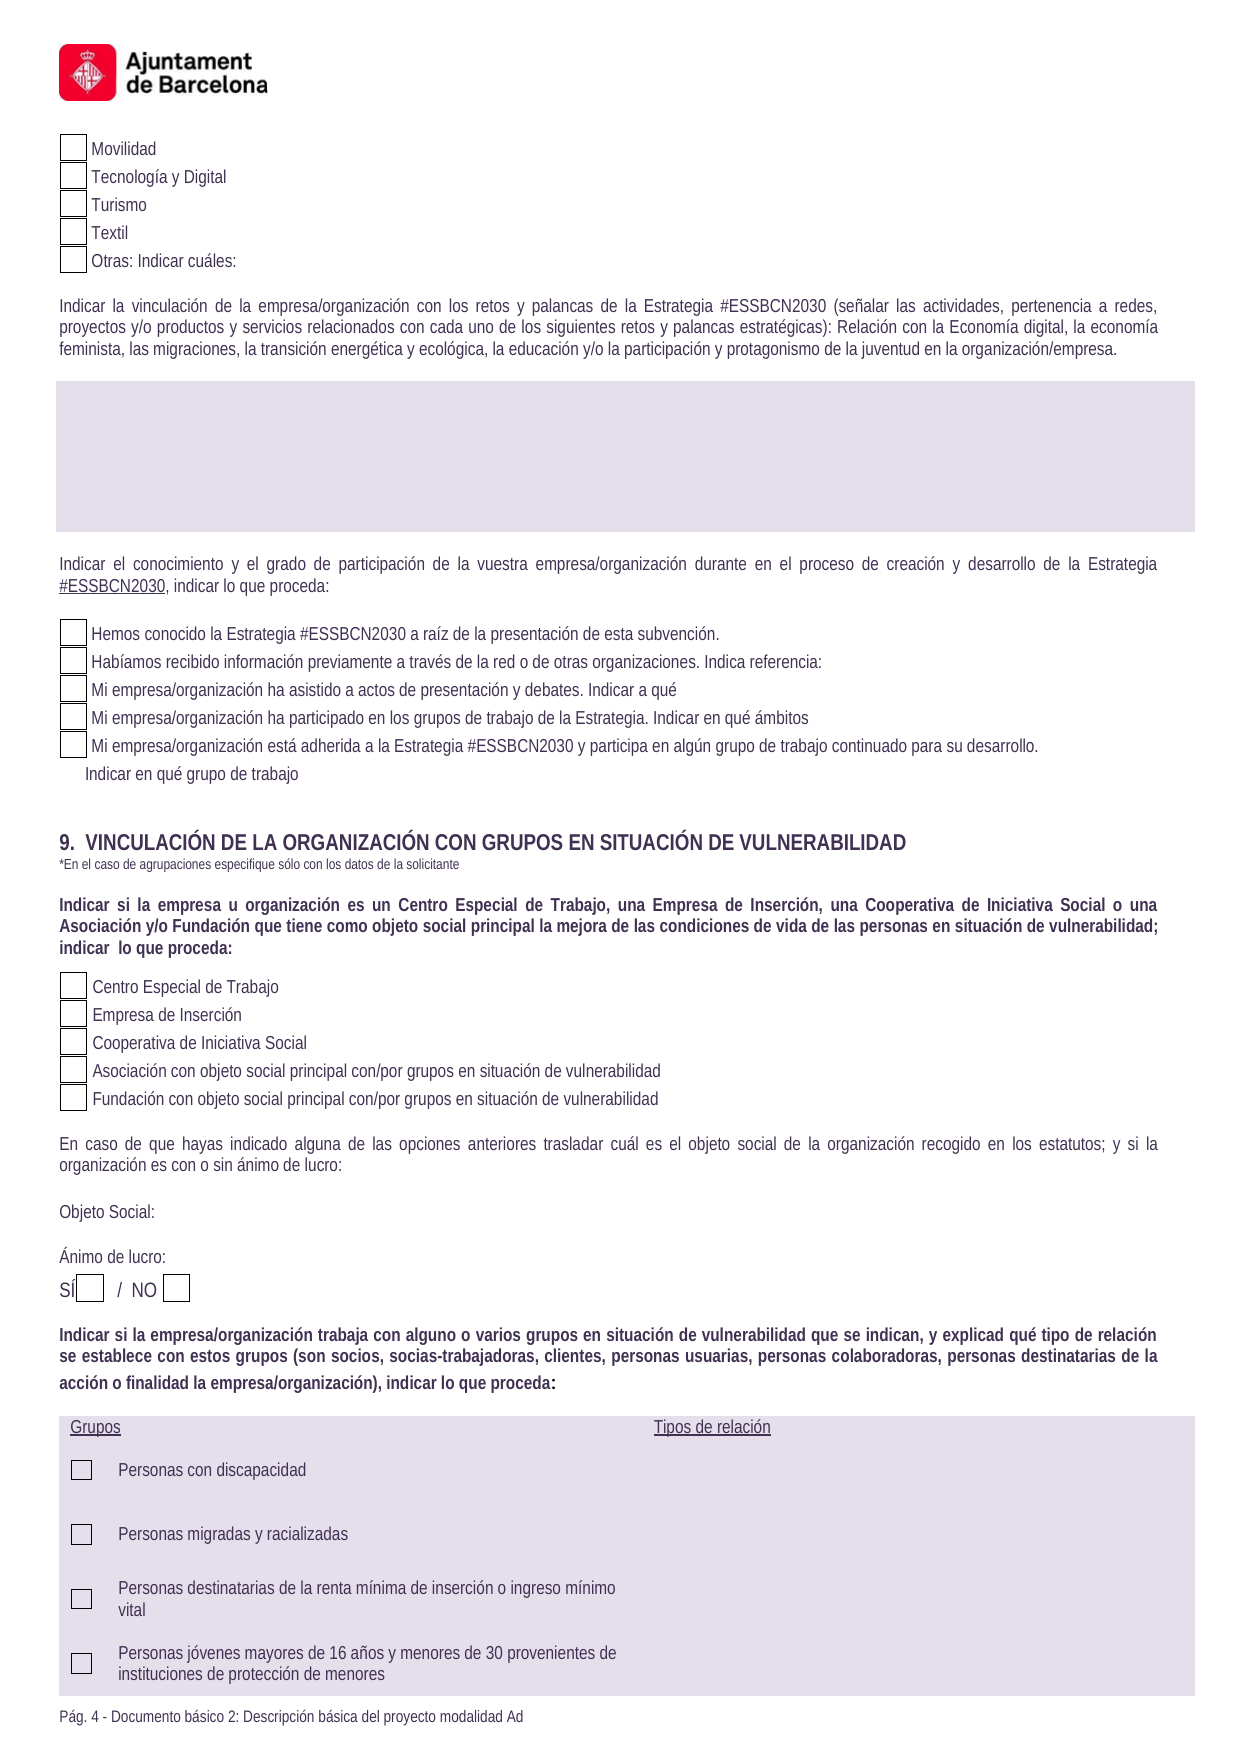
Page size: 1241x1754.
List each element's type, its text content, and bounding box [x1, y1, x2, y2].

table_cell Personas jóvenes mayores de 16 años y menores de 30 provenientes de instituciones de protección de menores [107, 1631, 642, 1696]
text Turismo [59, 189, 1159, 217]
table_cell Personas destinatarias de la renta mínima de inserción o ingreso mínimo vital [107, 1566, 642, 1631]
table_cell [642, 1437, 1195, 1502]
table_cell [642, 1566, 1195, 1631]
table_cell [59, 1631, 107, 1696]
table_cell Personas con discapacidad [107, 1437, 642, 1502]
table_cell [642, 1631, 1195, 1696]
table_cell [164, 1275, 189, 1301]
text Indicar si la empresa/organización trabaja con alguno o varios grupos en situación de vulnerabilidad que se indican, y explicad qué tipo de relación se establece con estos grupos (son socios, socias-trabajadoras, clientes, personas usuarias, personas colaboradoras, personas destinatarias de la acción o finalidad la empresa/organización), indicar lo que proceda: [59, 1324, 1159, 1395]
table_header [56, 381, 1195, 532]
text Textil [59, 217, 1159, 245]
text Indicar si la empresa u organización es un Centro Especial de Trabajo, una Empresa de Inserción, una Cooperativa de Iniciativa Social o una Asociación y/o Fundación que tiene como objeto social principal la mejora de las condiciones de vida de las personas en situación de vulnerabilidad; indicar lo que proceda: [59, 894, 1159, 958]
text Indicar la vinculación de la empresa/organización con los retos y palancas de la Estrategia #ESSBCN2030 (señalar las actividades, pertenencia a redes, proyectos y/o productos y servicios relacionados con cada uno de los siguientes retos y palancas estratégicas): Relación con la Economía digital, la economía feminista, las migraciones, la transición energética y ecológica, la educación y/o la participación y protagonismo de la juventud en la organización/empresa. [59, 294, 1159, 359]
picture [59, 44, 268, 101]
text Cooperativa de Iniciativa Social [59, 1027, 1159, 1055]
table_cell [59, 1502, 107, 1566]
text Tecnología y Digital [59, 161, 1159, 189]
text Asociación con objeto social principal con/por grupos en situación de vulnerabilidad [59, 1055, 1159, 1083]
table_header Tipos de relación [642, 1416, 1195, 1437]
table_cell [59, 1437, 107, 1502]
table_cell [59, 1566, 107, 1631]
text Mi empresa/organización ha asistido a actos de presentación y debates. Indicar a qué [59, 674, 1159, 702]
table_cell Personas migradas y racializadas [107, 1502, 642, 1566]
table_cell [77, 1275, 103, 1301]
table_cell SÍ [56, 1274, 76, 1302]
text Movilidad [59, 133, 1159, 161]
table_header Grupos [59, 1416, 642, 1437]
text Fundación con objeto social principal con/por grupos en situación de vulnerabilidad [59, 1083, 1159, 1111]
table_cell / NO [104, 1274, 163, 1302]
text Objeto Social: [59, 1197, 1159, 1225]
text 9. VINCULACIÓN DE LA ORGANIZACIÓN CON GRUPOS EN SITUACIÓN DE VULNERABILIDAD [59, 829, 1159, 856]
text Otras: Indicar cuáles: [59, 245, 1159, 273]
text Habíamos recibido información previamente a través de la red o de otras organizaciones. Indica referencia: [59, 646, 1159, 674]
table_cell [190, 1274, 1202, 1302]
text Indicar el conocimiento y el grado de participación de la vuestra empresa/organización durante en el proceso de creación y desarrollo de la Estrategia #ESSBCN2030, indicar lo que proceda: [59, 553, 1159, 596]
text Indicar en qué grupo de trabajo [59, 758, 1159, 786]
table_header Ánimo de lucro: [56, 1246, 1202, 1273]
text En caso de que hayas indicado alguna de las opciones anteriores trasladar cuál es el objeto social de la organización recogido en los estatutos; y si la organización es con o sin ánimo de lucro: [59, 1133, 1159, 1176]
text Centro Especial de Trabajo [59, 971, 1159, 999]
text Mi empresa/organización ha participado en los grupos de trabajo de la Estrategia. Indicar en qué ámbitos [59, 702, 1159, 730]
text *En el caso de agrupaciones especifique sólo con los datos de la solicitante [59, 856, 1159, 872]
text Hemos conocido la Estrategia #ESSBCN2030 a raíz de la presentación de esta subvención. [59, 618, 1159, 646]
text Mi empresa/organización está adherida a la Estrategia #ESSBCN2030 y participa en algún grupo de trabajo continuado para su desarrollo. [59, 730, 1159, 758]
text Empresa de Inserción [59, 999, 1159, 1027]
table_cell [642, 1502, 1195, 1566]
